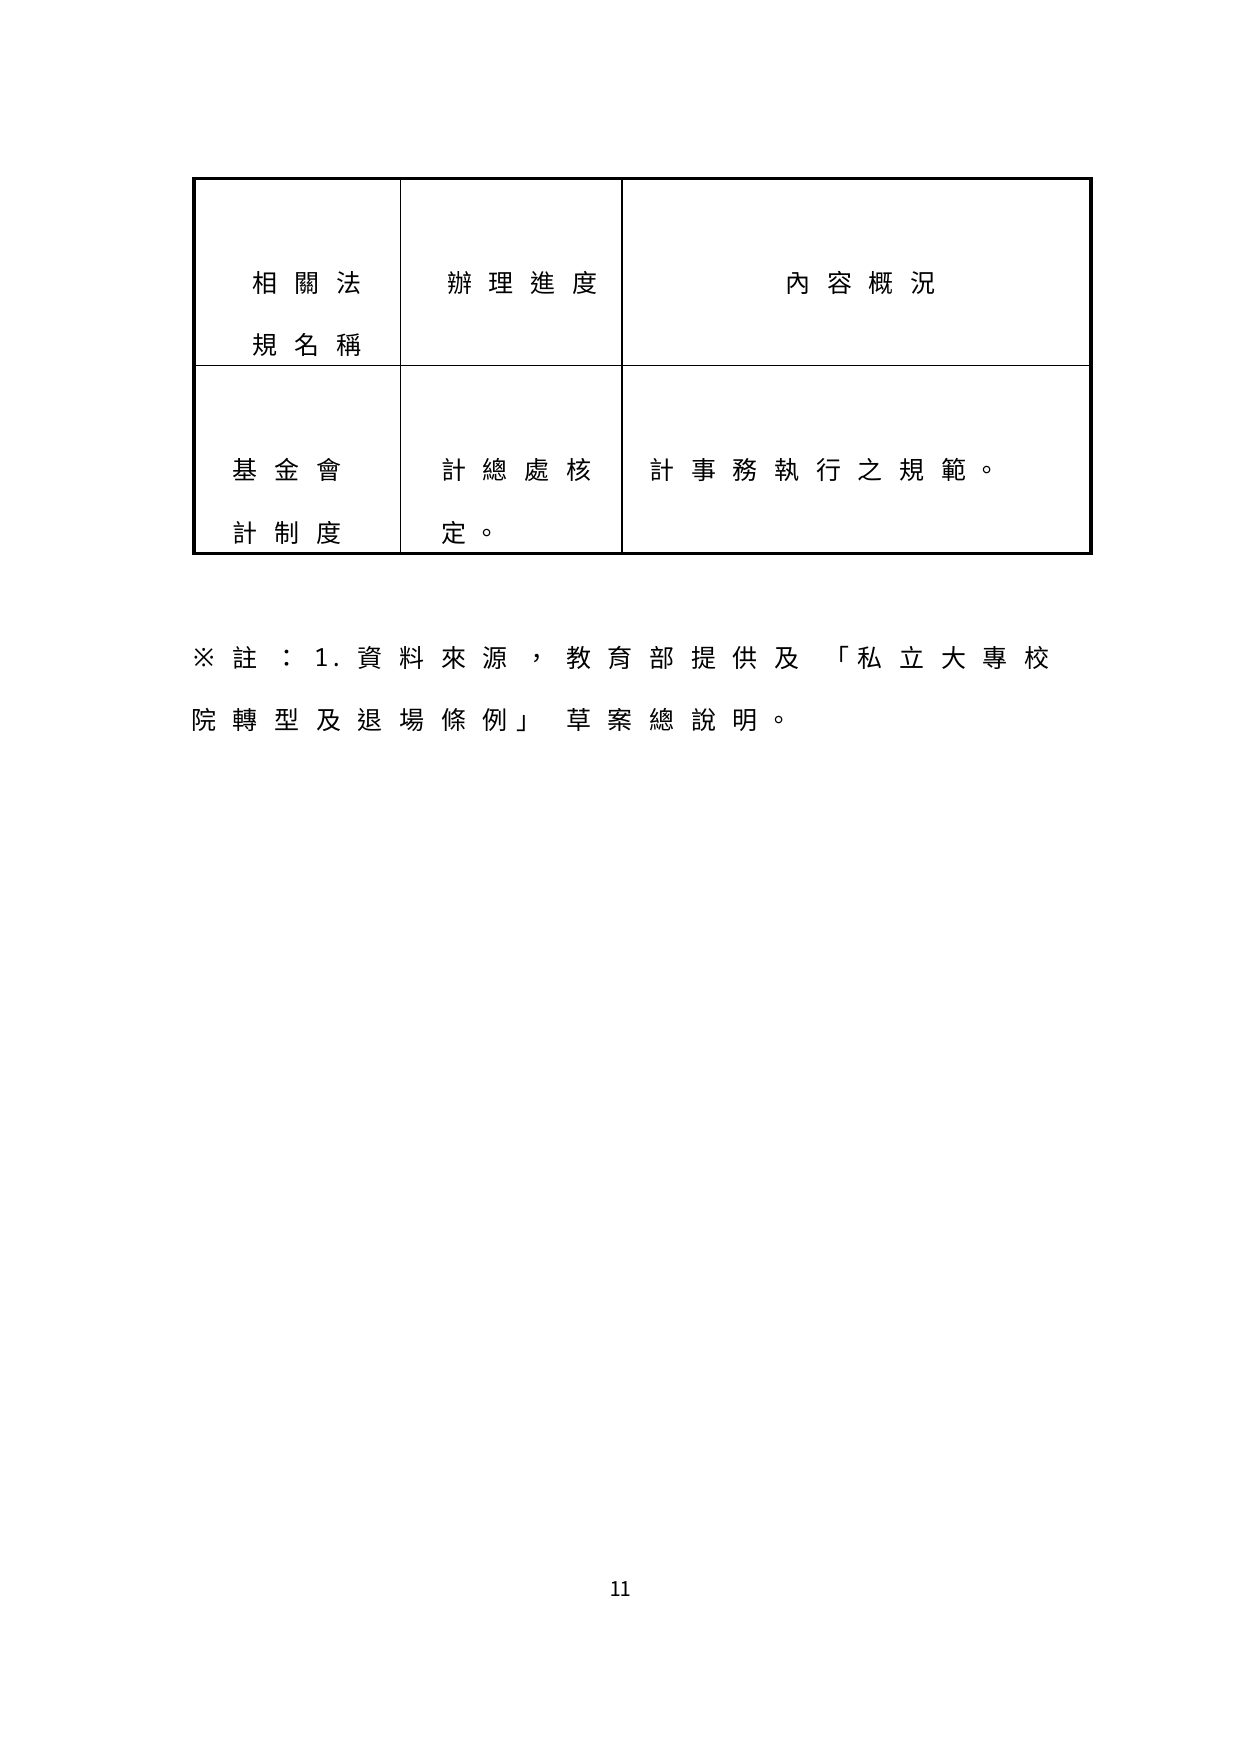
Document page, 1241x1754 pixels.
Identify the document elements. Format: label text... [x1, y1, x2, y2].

table_header 相關法規名稱 [196, 180, 400, 365]
table_cell 計總處核定。 [401, 366, 621, 552]
text ※註：1.資料來源，教育部提供及「私立大專校院轉型及退場條例」草案總說明。 [183, 615, 1058, 740]
table_cell 計事務執行之規範。 [623, 366, 1089, 552]
table_cell 基金會計制度 [196, 366, 400, 552]
table_header 辦理進度 [401, 180, 621, 365]
table_header 內容概況 [623, 180, 1089, 365]
